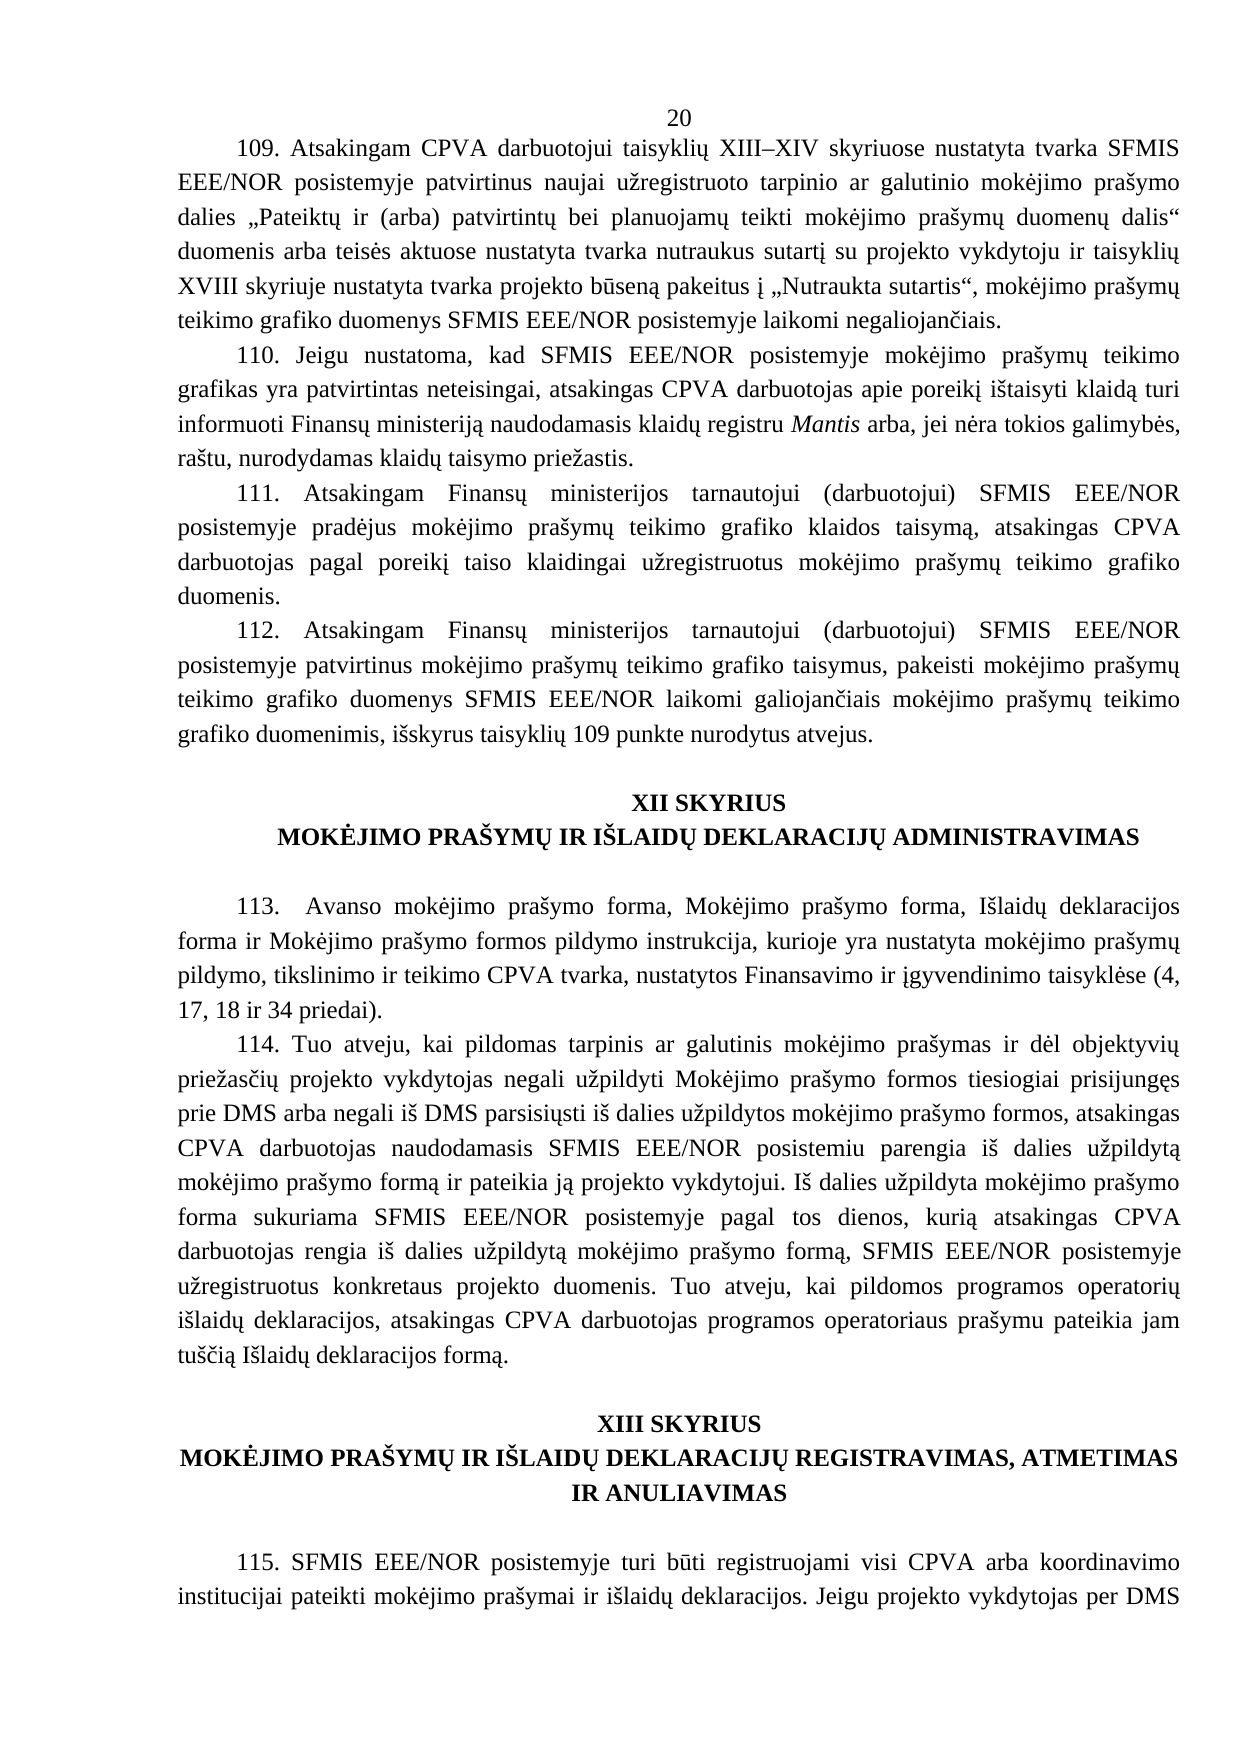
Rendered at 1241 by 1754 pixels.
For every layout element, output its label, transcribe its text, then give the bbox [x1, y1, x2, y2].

text 109. Atsakingam CPVA darbuotojui taisyklių XIII–XIV skyriuose nustatyta tvarka SFMIS EEE/NOR posistemyje patvirtinus naujai užregistruoto tarpinio ar galutinio mokėjimo prašymo dalies „Pateiktų ir (arba) patvirtintų bei planuojamų teikti mokėjimo prašymų duomenų dalis“ duomenis arba teisės aktuose nustatyta tvarka nutraukus sutartį su projekto vykdytoju ir taisyklių XVIII skyriuje nustatyta tvarka projekto būseną pakeitus į „Nutraukta sutartis“, mokėjimo prašymų teikimo grafiko duomenys SFMIS EEE/NOR posistemyje laikomi negaliojančiais. [177, 133, 1181, 334]
text XII SKYRIUS [177, 788, 1181, 817]
text 112. Atsakingam Finansų ministerijos tarnautojui (darbuotojui) SFMIS EEE/NOR posistemyje patvirtinus mokėjimo prašymų teikimo grafiko taisymus, pakeisti mokėjimo prašymų teikimo grafiko duomenys SFMIS EEE/NOR laikomi galiojančiais mokėjimo prašymų teikimo grafiko duomenimis, išskyrus taisyklių 109 punkte nurodytus atvejus. [177, 616, 1181, 748]
text 111. Atsakingam Finansų ministerijos tarnautojui (darbuotojui) SFMIS EEE/NOR posistemyje pradėjus mokėjimo prašymų teikimo grafiko klaidos taisymą, atsakingas CPVA darbuotojas pagal poreikį taiso klaidingai užregistruotus mokėjimo prašymų teikimo grafiko duomenis. [177, 478, 1181, 610]
text 114. Tuo atveju, kai pildomas tarpinis ar galutinis mokėjimo prašymas ir dėl objektyvių priežasčių projekto vykdytojas negali užpildyti Mokėjimo prašymo formos tiesiogiai prisijungęs prie DMS arba negali iš DMS parsisiųsti iš dalies užpildytos mokėjimo prašymo formos, atsakingas CPVA darbuotojas naudodamasis SFMIS EEE/NOR posistemiu parengia iš dalies užpildytą mokėjimo prašymo formą ir pateikia ją projekto vykdytojui. Iš dalies užpildyta mokėjimo prašymo forma sukuriama SFMIS EEE/NOR posistemyje pagal tos dienos, kurią atsakingas CPVA darbuotojas rengia iš dalies užpildytą mokėjimo prašymo formą, SFMIS EEE/NOR posistemyje užregistruotus konkretaus projekto duomenis. Tuo atveju, kai pildomos programos operatorių išlaidų deklaracijos, atsakingas CPVA darbuotojas programos operatoriaus prašymu pateikia jam tuščią Išlaidų deklaracijos formą. [177, 1029, 1181, 1368]
text 110. Jeigu nustatoma, kad SFMIS EEE/NOR posistemyje mokėjimo prašymų teikimo grafikas yra patvirtintas neteisingai, atsakingas CPVA darbuotojas apie poreikį ištaisyti klaidą turi informuoti Finansų ministeriją naudodamasis klaidų registru Mantis arba, jei nėra tokios galimybės, raštu, nurodydamas klaidų taisymo priežastis. [177, 340, 1181, 472]
text MOKĖJIMO PRAŠYMŲ IR IŠLAIDŲ DEKLARACIJŲ REGISTRAVIMAS, ATMETIMAS IR ANULIAVIMAS [177, 1443, 1181, 1506]
text 115. SFMIS EEE/NOR posistemyje turi būti registruojami visi CPVA arba koordinavimo institucijai pateikti mokėjimo prašymai ir išlaidų deklaracijos. Jeigu projekto vykdytojas per DMS [177, 1547, 1181, 1610]
text MOKĖJIMO PRAŠYMŲ IR IŠLAIDŲ DEKLARACIJŲ ADMINISTRAVIMAS [177, 822, 1181, 851]
text XIII SKYRIUS [177, 1409, 1181, 1437]
text 113. Avanso mokėjimo prašymo forma, Mokėjimo prašymo forma, Išlaidų deklaracijos forma ir Mokėjimo prašymo formos pildymo instrukcija, kurioje yra nustatyta mokėjimo prašymų pildymo, tikslinimo ir teikimo CPVA tvarka, nustatytos Finansavimo ir įgyvendinimo taisyklėse (4, 17, 18 ir 34 priedai). [177, 891, 1181, 1024]
